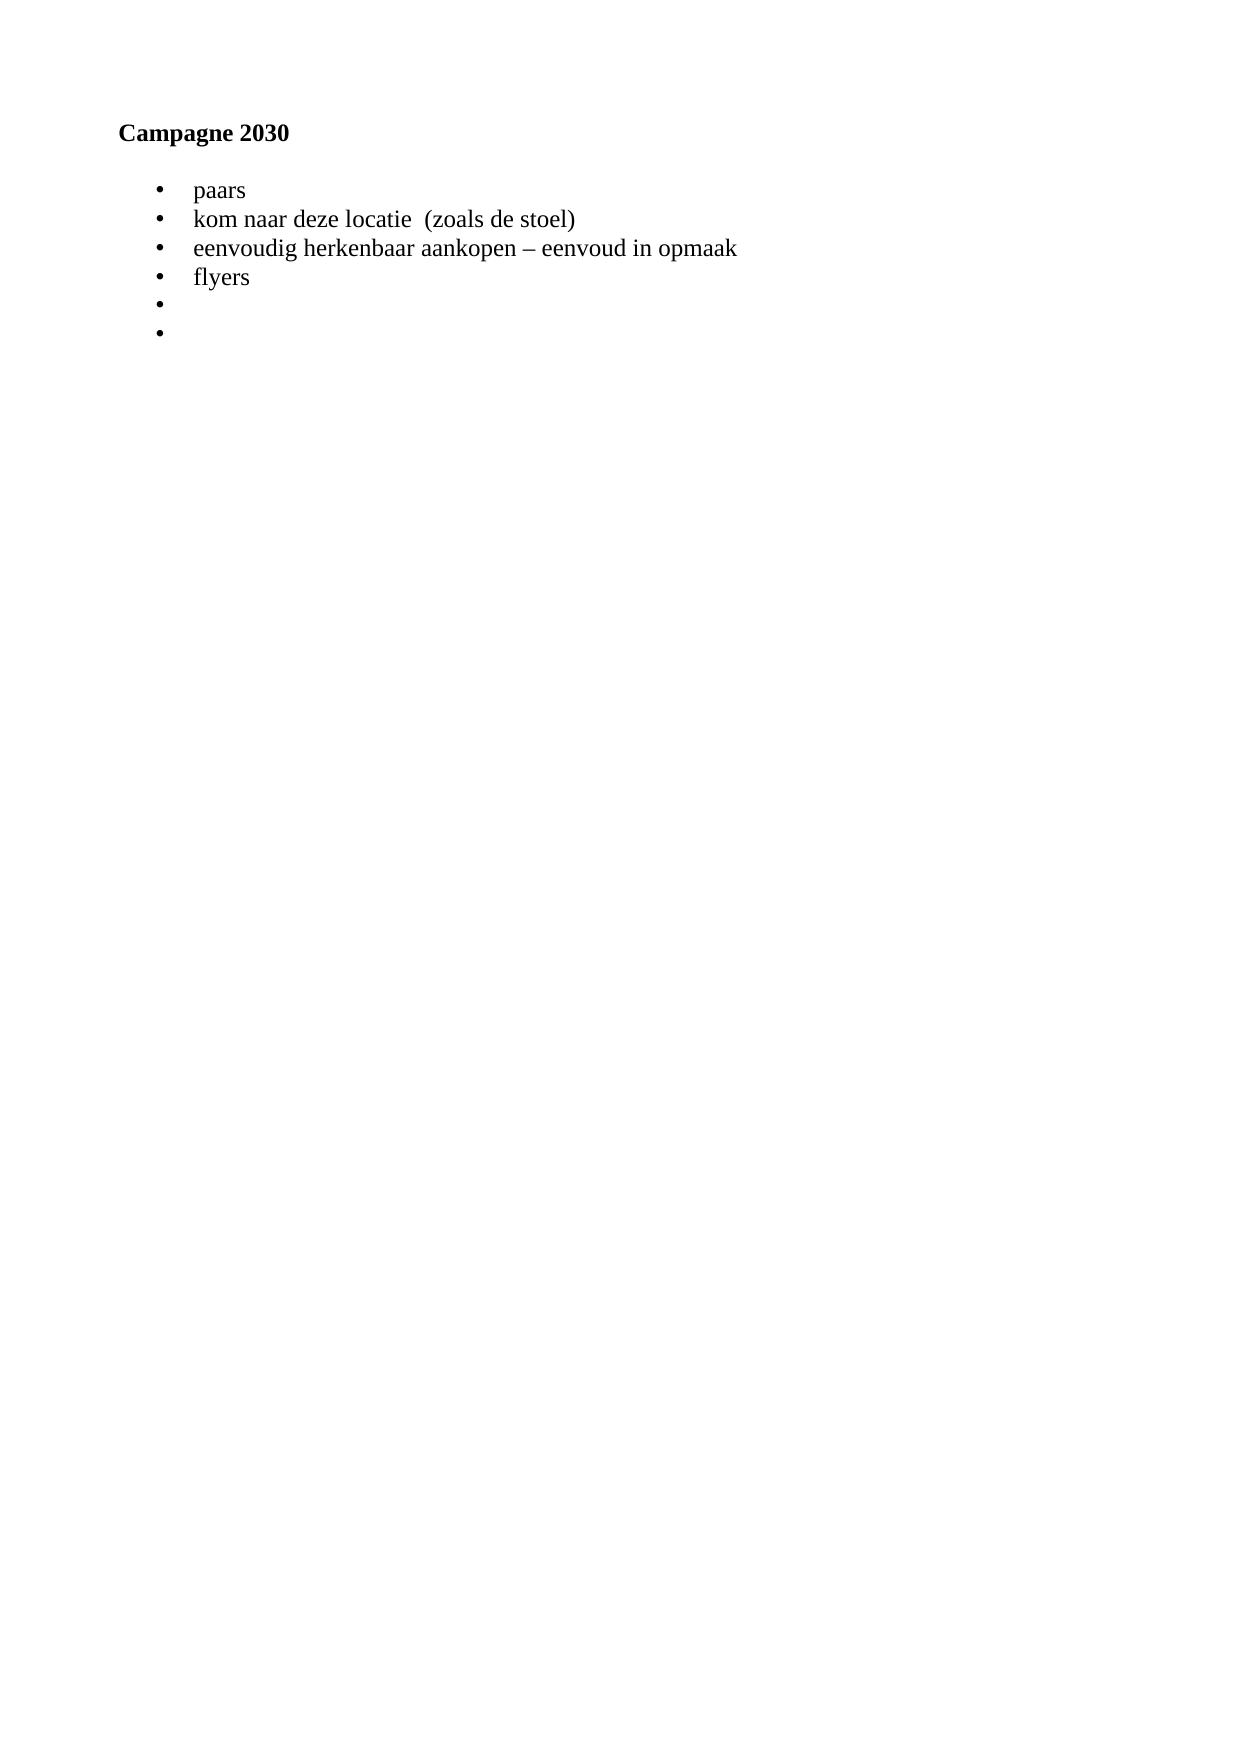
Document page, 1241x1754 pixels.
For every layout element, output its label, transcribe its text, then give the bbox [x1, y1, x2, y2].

text Campagne 2030 [118, 118, 1122, 147]
list kom naar deze locatie (zoals de stoel) [156, 204, 1122, 233]
list eenvoudig herkenbaar aankopen – eenvoud in opmaak [156, 233, 1122, 262]
list flyers [156, 262, 1122, 291]
list paars [156, 176, 1122, 204]
